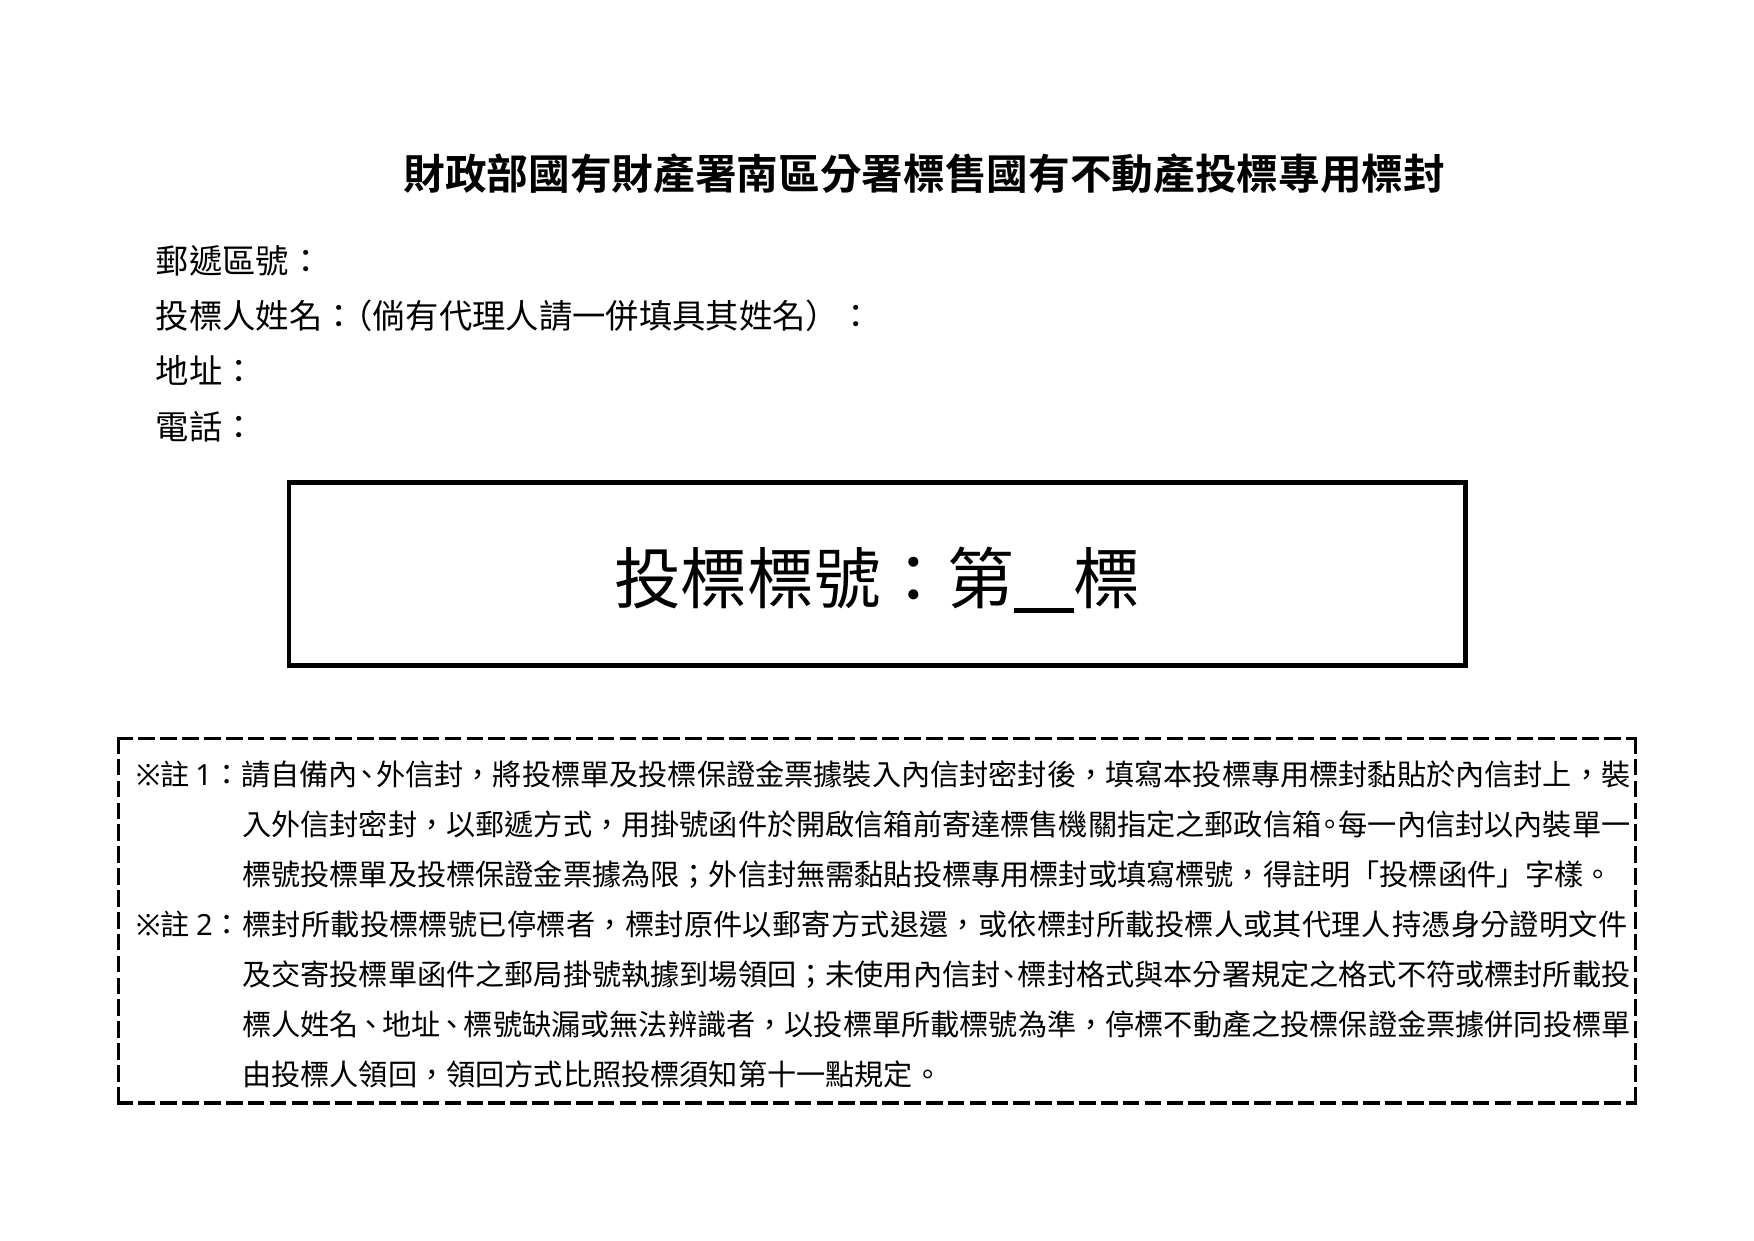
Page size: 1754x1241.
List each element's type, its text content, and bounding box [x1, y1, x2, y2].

table_header ※註1：請自備內、外信封，將投標單及投標保證金票據裝入內信封密封後，填寫本投標專用標封黏貼於內信封上，裝入外信封密封，以郵遞方式，用掛號函件於開啟信箱前寄達標售機關指定之郵政信箱。每一內信封以內裝單一標號投標單及投標保證金票據為限；外信封無需黏貼投標專用標封或填寫標號，得註明「投標函件」字樣。 ※註2：標封所載投標標號已停標者，標封原件以郵寄方式退還，或依標封所載投標人或其代理人持憑身分證明文件及交寄投標單函件之郵局掛號執據到場領回；未使用內信封、標封格式與本分署規定之格式不符或標封所載投標人姓名、地址、標號缺漏或無法辨識者，以投標單所載標號為準，停標不動產之投標保證金票據併同投標單由投標人領回，領回方式比照投標須知第十一點規定。 [118, 737, 1636, 1101]
text 投標人姓名：（倘有代理人請一併填具其姓名）： [156, 290, 1636, 338]
table_header 投標標號：第 標 [291, 485, 1463, 663]
text 地址： [156, 345, 1636, 393]
text 電話： [156, 401, 1636, 449]
text 郵遞區號： [156, 234, 1636, 283]
text 財政部國有財產署南區分署標售國有不動產投標專用標封 [93, 141, 1726, 201]
